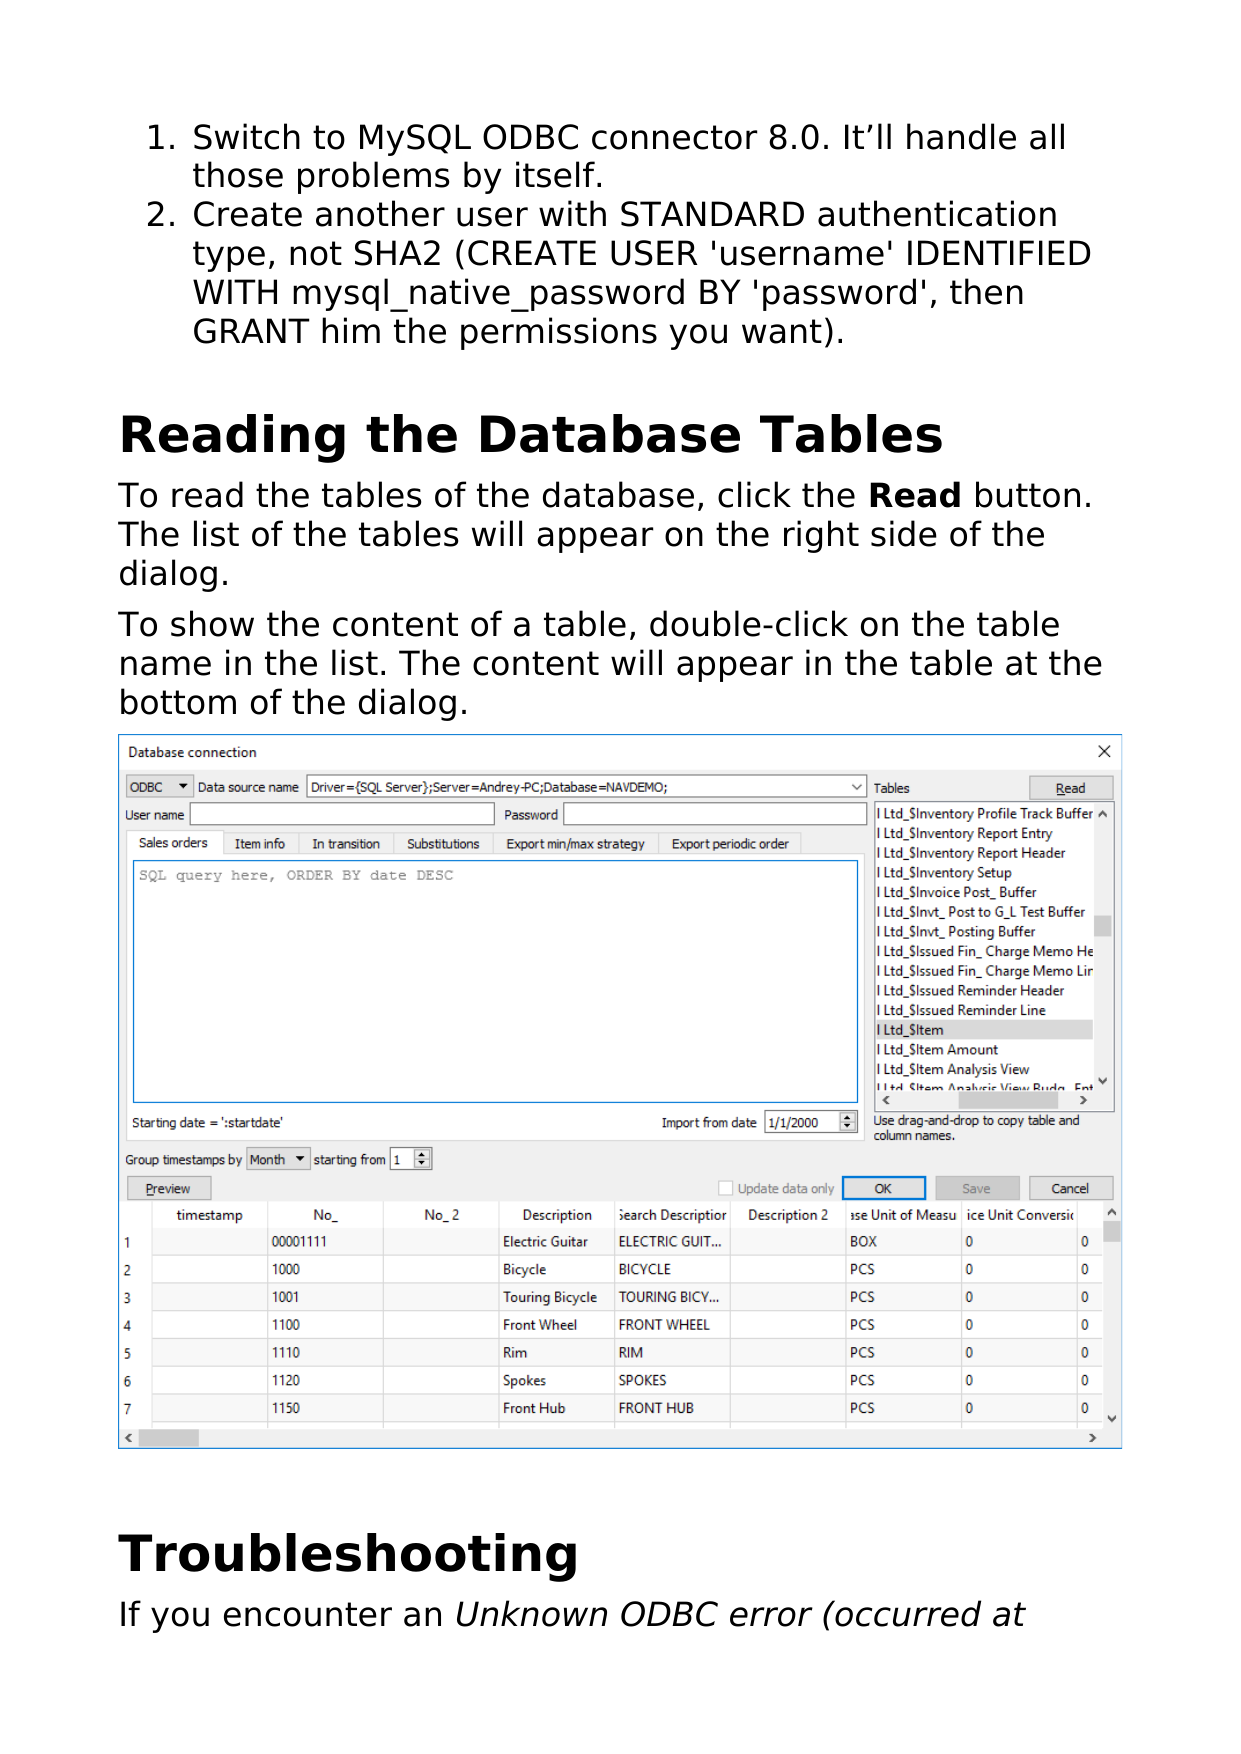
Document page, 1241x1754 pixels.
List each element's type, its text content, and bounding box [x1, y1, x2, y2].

text To show the content of a table, double-click on the table name in the list. The content will appear in the table at the bottom of the dialog. [118, 606, 1122, 722]
subtitle Troubleshooting [118, 1525, 1122, 1583]
subtitle Reading the Database Tables [118, 406, 1122, 464]
text To read the tables of the database, click the Read button. The list of the tables will appear on the right side of the dialog. [118, 476, 1122, 593]
list Create another user with STANDARD authentication type, not SHA2 (CREATE USER 'username' IDENTIFIED WITH mysql_native_password BY 'password', then GRANT him the permissions you want). [177, 196, 1122, 351]
picture [118, 734, 1123, 1449]
list Switch to MySQL ODBC connector 8.0. It’ll handle all those problems by itself. [177, 118, 1122, 196]
text If you encounter an Unknown ODBC error (occurred at [118, 1596, 1122, 1634]
